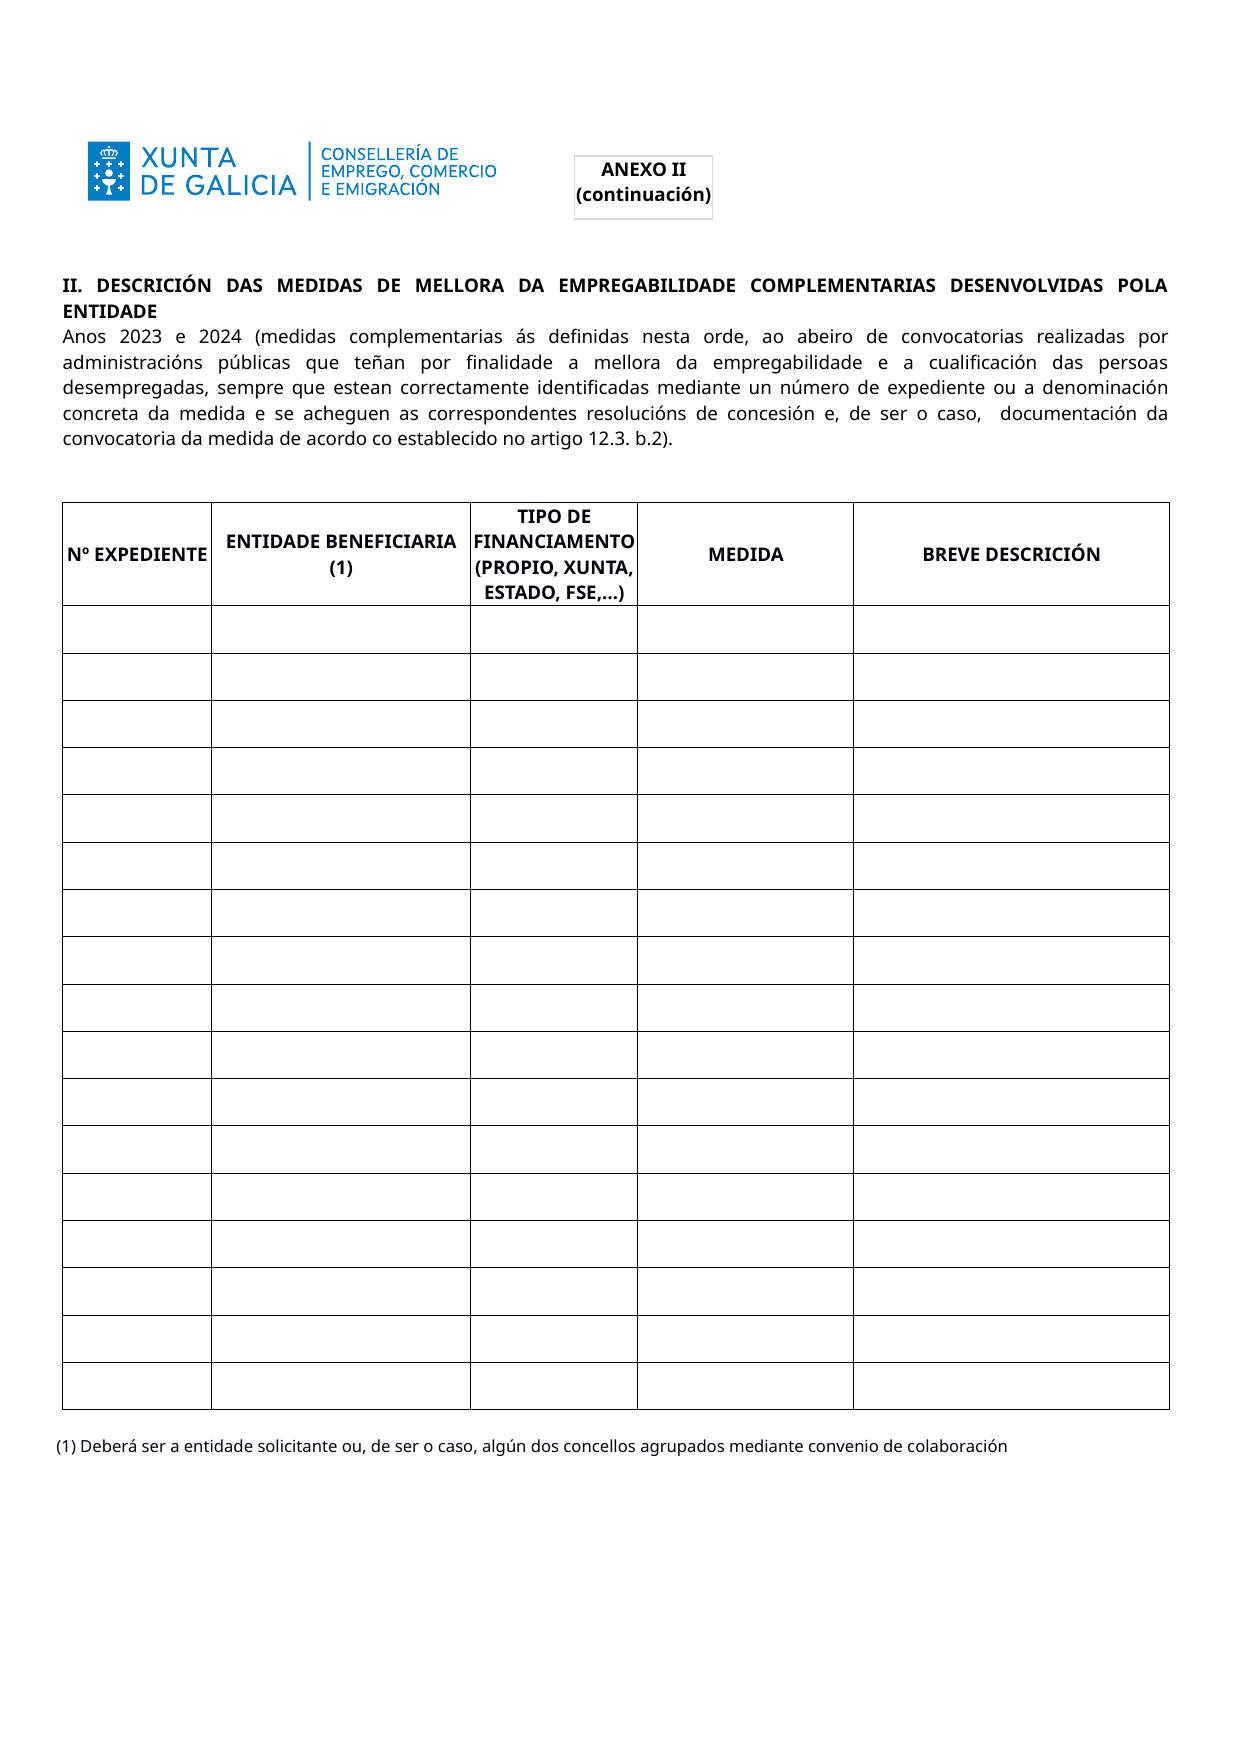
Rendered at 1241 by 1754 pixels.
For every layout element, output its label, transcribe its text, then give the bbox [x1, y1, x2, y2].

table_cell [638, 795, 853, 842]
table_cell [63, 1126, 211, 1173]
table_cell [63, 606, 211, 652]
table_cell [212, 843, 470, 889]
table_cell [854, 1032, 1169, 1078]
table_cell [471, 937, 637, 983]
table_cell [63, 1316, 211, 1362]
table_cell [854, 795, 1169, 842]
table_cell [854, 606, 1169, 652]
table_cell [63, 985, 211, 1031]
table_cell [638, 654, 853, 700]
table_cell [638, 1268, 853, 1314]
table_cell [63, 701, 211, 747]
table_cell [63, 1032, 211, 1078]
table_cell [212, 1221, 470, 1267]
table_cell [63, 1079, 211, 1125]
table_cell [212, 1032, 470, 1078]
table_cell [854, 1221, 1169, 1267]
table_cell [471, 985, 637, 1031]
table_cell [212, 1316, 470, 1362]
table_cell [212, 701, 470, 747]
table_cell [471, 890, 637, 936]
table_cell [471, 1032, 637, 1078]
table_cell [854, 890, 1169, 936]
text (continuación) [574, 182, 713, 207]
table_cell [854, 748, 1169, 794]
table_cell [471, 1363, 637, 1409]
table_cell ENTIDADE BENEFICIARIA (1) [212, 503, 470, 605]
table_cell [63, 843, 211, 889]
table_header II. DESCRICIÓN DAS MEDIDAS DE MELLORA DA EMPREGABILIDADE COMPLEMENTARIAS DESENVOLVIDAS POLA ENTIDADE Anos 2023 e 2024 (medidas complementarias ás definidas nesta orde, ao abeiro de convocatorias realizadas por administracións públicas que teñan por finalidade a mellora da empregabilidade e a cualificación das persoas desempregadas, sempre que estean correctamente identificadas mediante un número de expediente ou a denominación concreta da medida e se acheguen as correspondentes resolucións de concesión e, de ser o caso, documentación da convocatoria da medida de acordo co establecido no artigo 12.3. b.2). [63, 273, 1169, 502]
text (1) Deberá ser a entidade solicitante ou, de ser o caso, algún dos concellos agrupados mediante convenio de colaboración [56, 1434, 1181, 1457]
table_cell [471, 843, 637, 889]
table_cell [63, 890, 211, 936]
table_cell [212, 1126, 470, 1173]
table_cell [854, 1126, 1169, 1173]
table_cell [638, 1032, 853, 1078]
table_cell [638, 1221, 853, 1267]
table_cell [471, 1174, 637, 1220]
table_cell [854, 843, 1169, 889]
table_cell [638, 1079, 853, 1125]
table_cell [854, 985, 1169, 1031]
table_cell [471, 606, 637, 652]
table_cell [212, 1363, 470, 1409]
table_cell [471, 701, 637, 747]
table_cell [638, 606, 853, 652]
table_cell [63, 1363, 211, 1409]
table_cell [63, 1268, 211, 1314]
table_cell [638, 1126, 853, 1173]
table_cell [638, 1174, 853, 1220]
table_cell [212, 890, 470, 936]
table_cell [854, 1363, 1169, 1409]
table_cell BREVE DESCRICIÓN [854, 503, 1169, 605]
table_cell [471, 654, 637, 700]
table_cell [471, 795, 637, 842]
table_cell [638, 701, 853, 747]
table_cell [854, 1079, 1169, 1125]
table_cell [212, 937, 470, 983]
table_cell [638, 890, 853, 936]
table_cell [212, 748, 470, 794]
table_cell [212, 1174, 470, 1220]
table_cell [638, 843, 853, 889]
table_cell MEDIDA [638, 503, 853, 605]
table_cell [212, 654, 470, 700]
table_cell [854, 1268, 1169, 1314]
table_cell [471, 748, 637, 794]
table_cell [854, 937, 1169, 983]
table_cell [471, 1316, 637, 1362]
table_cell [854, 701, 1169, 747]
table_cell [638, 1363, 853, 1409]
table_cell [212, 606, 470, 652]
table_cell [63, 748, 211, 794]
table_cell [212, 985, 470, 1031]
table_cell [638, 1316, 853, 1362]
table_cell [63, 1221, 211, 1267]
table_cell TIPO DE FINANCIAMENTO (PROPIO, XUNTA, ESTADO, FSE,…) [471, 503, 637, 605]
table_cell [854, 1316, 1169, 1362]
table_cell [212, 795, 470, 842]
table_cell Nº EXPEDIENTE [63, 503, 211, 605]
table_cell [471, 1126, 637, 1173]
table_cell [471, 1079, 637, 1125]
table_cell [63, 654, 211, 700]
text ANEXO II [574, 156, 713, 182]
table_cell [638, 985, 853, 1031]
table_cell [471, 1221, 637, 1267]
table_cell [63, 795, 211, 842]
table_cell [854, 1174, 1169, 1220]
table_cell [212, 1268, 470, 1314]
table_cell [638, 937, 853, 983]
table_cell [63, 937, 211, 983]
table_cell [63, 1174, 211, 1220]
table_cell [471, 1268, 637, 1314]
table_cell [212, 1079, 470, 1125]
table_cell [854, 654, 1169, 700]
table_cell [638, 748, 853, 794]
